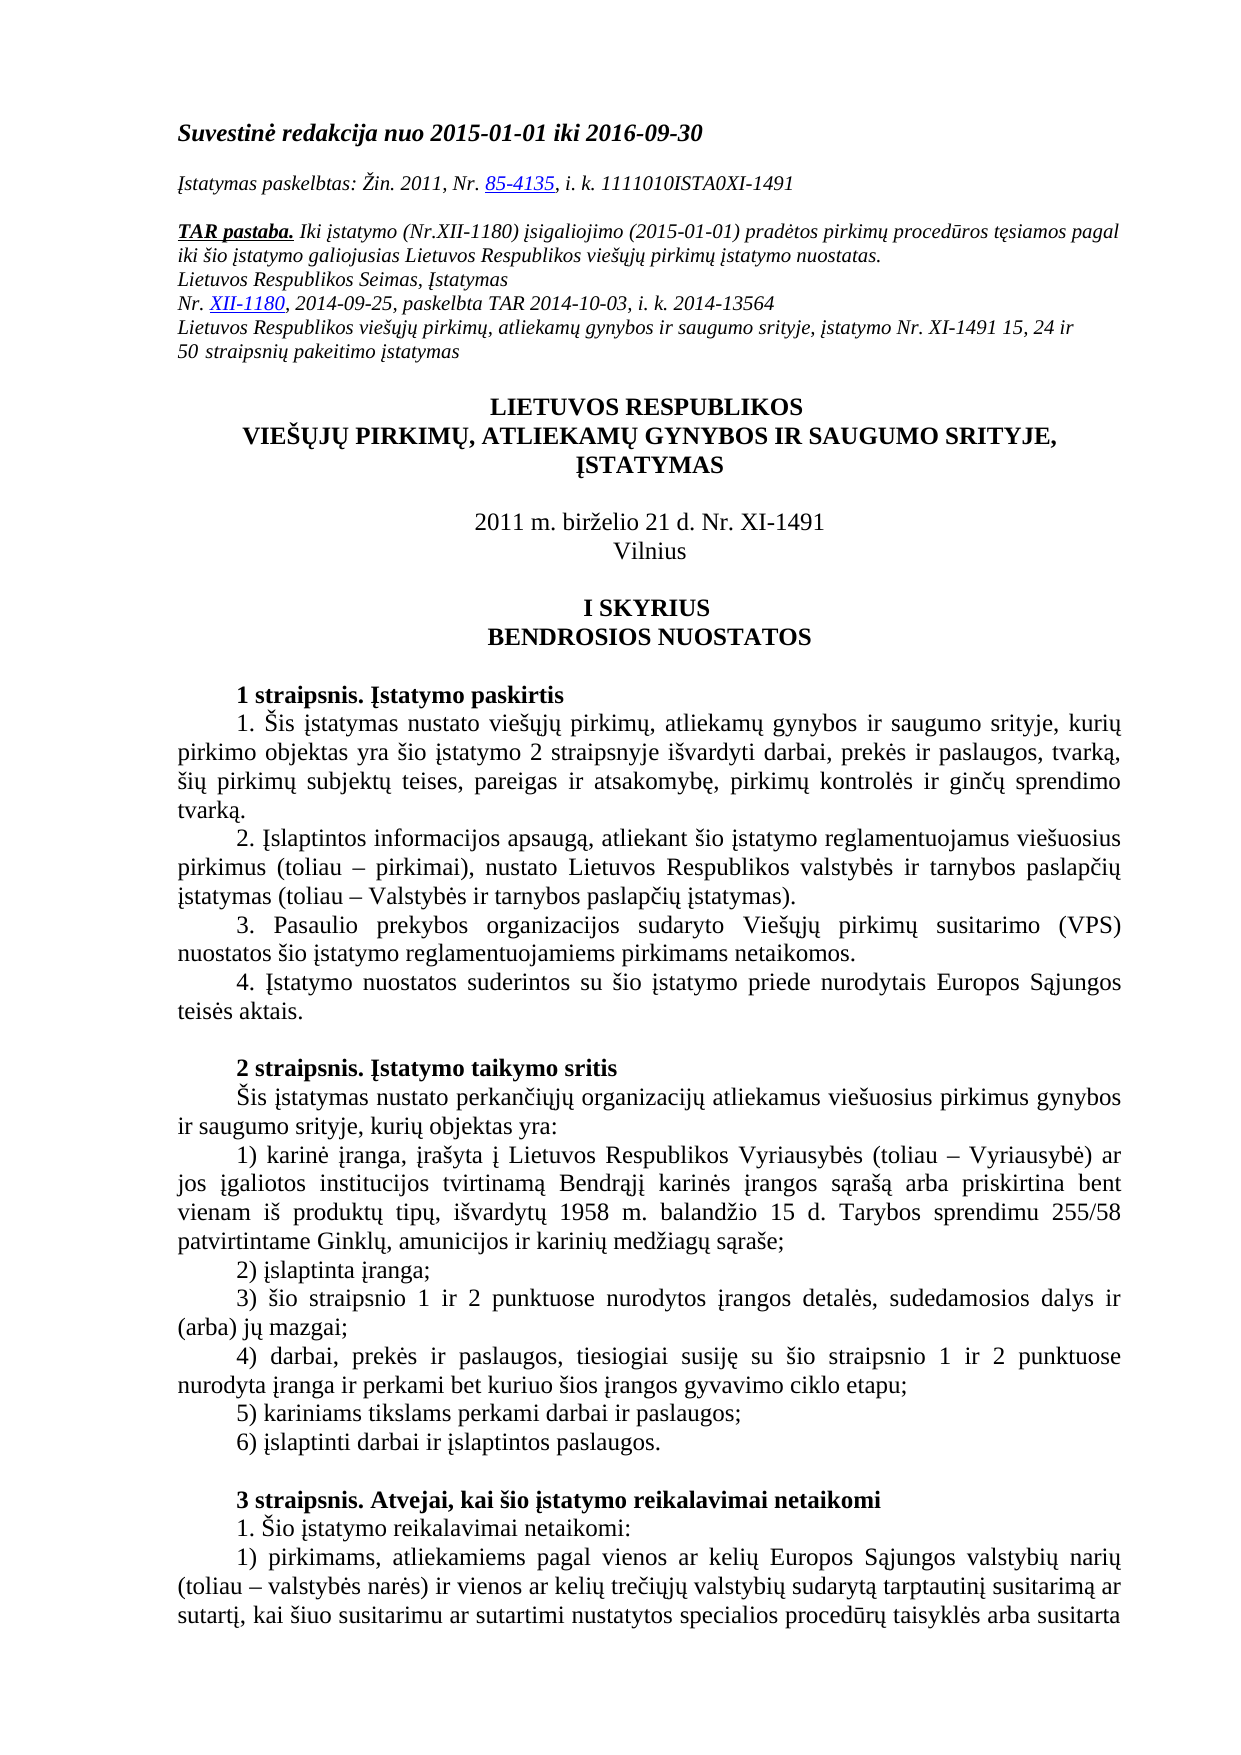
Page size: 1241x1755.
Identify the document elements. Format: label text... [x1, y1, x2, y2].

text 1. Šis įstatymas nustato viešųjų pirkimų, atliekamų gynybos ir saugumo srityje, kurių pirkimo objektas yra šio įstatymo 2 straipsnyje išvardyti darbai, prekės ir paslaugos, tvarką, šių pirkimų subjektų teises, pareigas ir atsakomybę, pirkimų kontrolės ir ginčų sprendimo tvarką. [177, 708, 1122, 823]
text 1) pirkimams, atliekamiems pagal vienos ar kelių Europos Sąjungos valstybių narių (toliau – valstybės narės) ir vienos ar kelių trečiųjų valstybių sudarytą tarptautinį susitarimą ar sutartį, kai šiuo susitarimu ar sutartimi nustatytos specialios procedūrų taisyklės arba susitarta [177, 1542, 1122, 1628]
text 1 straipsnis. Įstatymo paskirtis [177, 680, 1122, 708]
text VIEŠŲJŲ PIRKIMŲ, ATLIEKAMŲ GYNYBOS IR SAUGUMO SRITYJE, ĮSTATYMAS [177, 421, 1122, 478]
text 3) šio straipsnio 1 ir 2 punktuose nurodytos įrangos detalės, sudedamosios dalys ir (arba) jų mazgai; [177, 1283, 1122, 1341]
text I SKYRIUS [177, 593, 1122, 622]
text TAR pastaba. Iki įstatymo (Nr.XII-1180) įsigaliojimo (2015-01-01) pradėtos pirkimų procedūros tęsiamos pagal iki šio įstatymo galiojusias Lietuvos Respublikos viešųjų pirkimų įstatymo nuostatas. [177, 219, 1122, 267]
text Vilnius [177, 536, 1122, 565]
text 2 straipsnis. Įstatymo taikymo sritis [177, 1053, 1122, 1082]
text 4. Įstatymo nuostatos suderintos su šio įstatymo priede nurodytais Europos Sąjungos teisės aktais. [177, 967, 1122, 1025]
text 3. Pasaulio prekybos organizacijos sudaryto Viešųjų pirkimų susitarimo (VPS) nuostatos šio įstatymo reglamentuojamiems pirkimams netaikomos. [177, 910, 1122, 967]
text 2. Įslaptintos informacijos apsaugą, atliekant šio įstatymo reglamentuojamus viešuosius pirkimus (toliau – pirkimai), nustato Lietuvos Respublikos valstybės ir tarnybos paslapčių įstatymas (toliau – Valstybės ir tarnybos paslapčių įstatymas). [177, 823, 1122, 910]
text 6) įslaptinti darbai ir įslaptintos paslaugos. [177, 1427, 1122, 1456]
text 3 straipsnis. Atvejai, kai šio įstatymo reikalavimai netaikomi [177, 1485, 1122, 1513]
text Lietuvos Respublikos Seimas, Įstatymas [177, 267, 1122, 291]
text LIETUVOS RESPUBLIKOS [177, 392, 1122, 421]
text Lietuvos Respublikos viešųjų pirkimų, atliekamų gynybos ir saugumo srityje, įstatymo Nr. XI-1491 15, 24 ir 50 straipsnių pakeitimo įstatymas [177, 315, 1122, 363]
text 5) kariniams tikslams perkami darbai ir paslaugos; [177, 1398, 1122, 1427]
text BENDROSIOS NUOSTATOS [177, 622, 1122, 651]
text Nr. XII-1180, 2014-09-25, paskelbta TAR 2014-10-03, i. k. 2014-13564 [177, 291, 1122, 315]
text Šis įstatymas nustato perkančiųjų organizacijų atliekamus viešuosius pirkimus gynybos ir saugumo srityje, kurių objektas yra: [177, 1082, 1122, 1140]
text 1. Šio įstatymo reikalavimai netaikomi: [177, 1513, 1122, 1542]
text 4) darbai, prekės ir paslaugos, tiesiogiai susiję su šio straipsnio 1 ir 2 punktuose nurodyta įranga ir perkami bet kuriuo šios įrangos gyvavimo ciklo etapu; [177, 1341, 1122, 1398]
text 1) karinė įranga, įrašyta į Lietuvos Respublikos Vyriausybės (toliau – Vyriausybė) ar jos įgaliotos institucijos tvirtinamą Bendrąjį karinės įrangos sąrašą arba priskirtina bent vienam iš produktų tipų, išvardytų 1958 m. balandžio 15 d. Tarybos sprendimu 255/58 patvirtintame Ginklų, amunicijos ir karinių medžiagų sąraše; [177, 1140, 1122, 1255]
text Suvestinė redakcija nuo 2015-01-01 iki 2016-09-30 [177, 118, 1122, 147]
text 2011 m. birželio 21 d. Nr. XI-1491 [177, 507, 1122, 536]
text 2) įslaptinta įranga; [177, 1255, 1122, 1283]
text Įstatymas paskelbtas: Žin. 2011, Nr. 85-4135, i. k. 1111010ISTA0XI-1491 [177, 171, 1122, 195]
